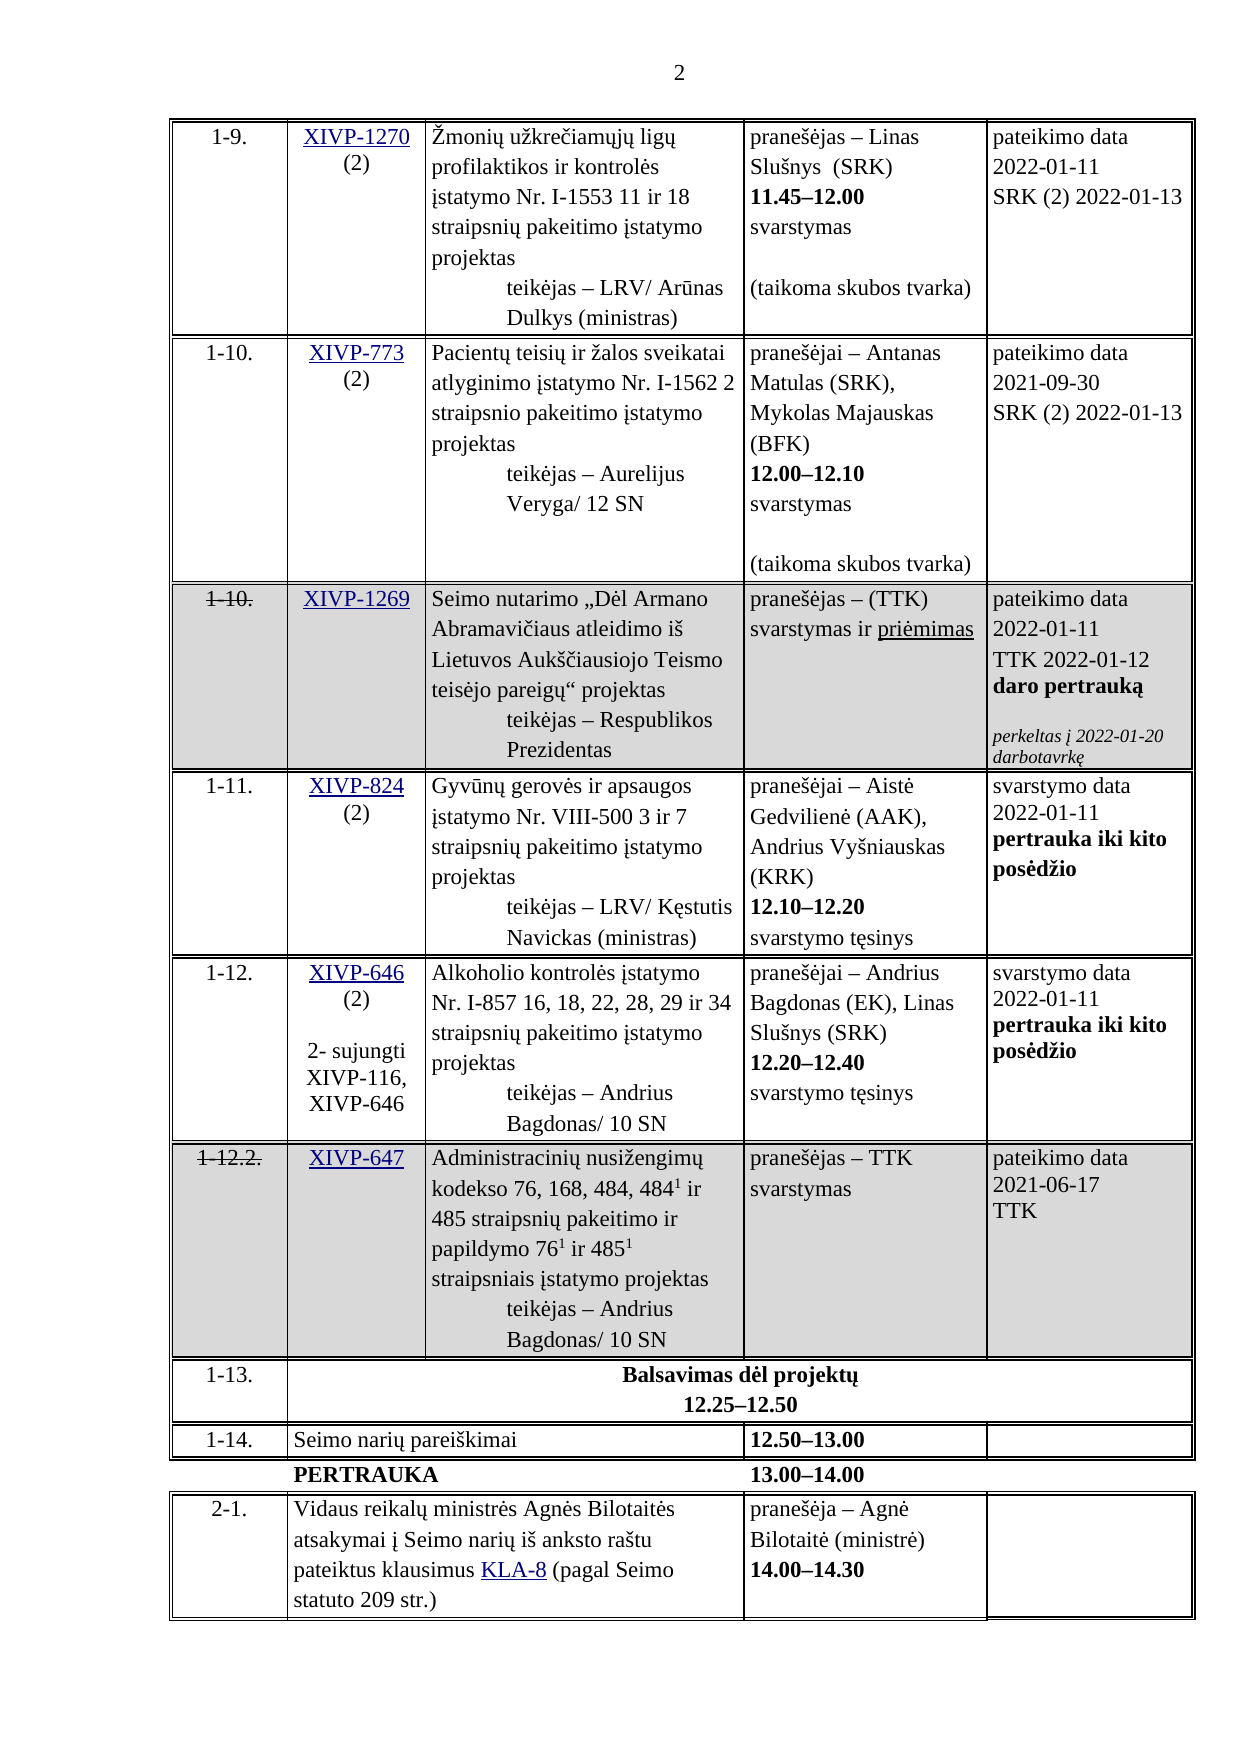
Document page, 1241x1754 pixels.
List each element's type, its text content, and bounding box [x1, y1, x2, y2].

table_cell pranešėjai – Aistė Gedvilienė (AAK), Andrius Vyšniauskas (KRK) 12.10–12.20 svarstymo tęsinys [745, 773, 986, 954]
table_cell svarstymo data 2022-01-11 pertrauka iki kito posėdžio [988, 773, 1191, 954]
table_cell 12.50–13.00 [745, 1426, 986, 1456]
table_cell 1-14. [173, 1426, 287, 1456]
table_cell Administracinių nusižengimų kodekso 76, 168, 484, 4841 ir 485 straipsnių pakeitimo ir papildymo 761 ir 4851 straipsniais įstatymo projektas teikėjas – Andrius Bagdonas/ 10 SN [426, 1145, 743, 1356]
table_cell pranešėjai – Andrius Bagdonas (EK), Linas Slušnys (SRK) 12.20–12.40 svarstymo tęsinys [745, 959, 986, 1140]
table_cell [1196, 334, 1240, 581]
table_cell [171, 1461, 287, 1491]
table_cell [1196, 118, 1240, 334]
table_cell PERTRAUKA [288, 1461, 744, 1491]
table_cell Pacientų teisių ir žalos sveikatai atlyginimo įstatymo Nr. I-1562 2 straipsnio pakeitimo įstatymo projektas teikėjas – Aurelijus Veryga/ 12 SN [426, 339, 743, 581]
table_cell XIVP-647 [288, 1145, 425, 1356]
table_cell [1196, 1356, 1240, 1421]
table_cell pateikimo data 2021-06-17 TTK [988, 1145, 1191, 1356]
table_cell Žmonių užkrečiamųjų ligų profilaktikos ir kontrolės įstatymo Nr. I-1553 11 ir 18 straipsnių pakeitimo įstatymo projektas teikėjas – LRV/ Arūnas Dulkys (ministras) [426, 123, 743, 334]
table_cell [1196, 954, 1240, 1140]
table_cell [988, 1496, 1191, 1616]
table_cell XIVP-646 (2) 2- sujungti XIVP-116, XIVP-646 [288, 959, 425, 1140]
table_cell Vidaus reikalų ministrės Agnės Bilotaitės atsakymai į Seimo narių iš anksto raštu pateiktus klausimus KLA-8 (pagal Seimo statuto 209 str.) [288, 1496, 743, 1616]
table_cell 13.00–14.00 [744, 1461, 987, 1491]
table_cell [1193, 1456, 1240, 1491]
table_cell [1196, 1491, 1240, 1616]
table_cell 1-12.2. [173, 1145, 287, 1356]
table_cell pranešėjas – Linas Slušnys (SRK) 11.45–12.00 svarstymas (taikoma skubos tvarka) [745, 123, 986, 334]
table_cell 1-13. [173, 1361, 287, 1421]
table_cell [988, 1426, 1191, 1456]
table_cell Alkoholio kontrolės įstatymo Nr. I-857 16, 18, 22, 28, 29 ir 34 straipsnių pakeitimo įstatymo projektas teikėjas – Andrius Bagdonas/ 10 SN [426, 959, 743, 1140]
table_cell 1-11. [173, 773, 287, 954]
table_cell pateikimo data 2022-01-11 SRK (2) 2022-01-13 [988, 123, 1191, 334]
table_cell 1-10. [173, 339, 287, 581]
table_cell Gyvūnų gerovės ir apsaugos įstatymo Nr. VIII-500 3 ir 7 straipsnių pakeitimo įstatymo projektas teikėjas – LRV/ Kęstutis Navickas (ministras) [426, 773, 743, 954]
table_cell XIVP-1270 (2) [288, 123, 425, 334]
table_cell pateikimo data 2022-01-11 TTK 2022-01-12 daro pertrauką perkeltas į 2022-01-20 darbotavrkę [988, 585, 1191, 768]
table_cell XIVP-824 (2) [288, 773, 425, 954]
table_cell [1196, 1421, 1240, 1456]
table_cell pranešėjas – TTK svarstymas [745, 1145, 986, 1356]
table_cell 1-10. [173, 585, 287, 768]
table_cell XIVP-773 (2) [288, 339, 425, 581]
table_cell 1-12. [173, 959, 287, 1140]
table_cell svarstymo data 2022-01-11 pertrauka iki kito posėdžio [988, 959, 1191, 1140]
table_cell Seimo nutarimo „Dėl Armano Abramavičiaus atleidimo iš Lietuvos Aukščiausiojo Teismo teisėjo pareigų“ projektas teikėjas – Respublikos Prezidentas [426, 585, 743, 768]
table_cell 2-1. [173, 1496, 287, 1616]
table_cell pranešėjas – (TTK) svarstymas ir priėmimas [745, 585, 986, 768]
table_cell 1-9. [173, 123, 287, 334]
table_cell Seimo narių pareiškimai [288, 1426, 743, 1456]
table_cell [1196, 768, 1240, 954]
table_cell [987, 1461, 1193, 1491]
table_cell XIVP-1269 [288, 585, 425, 768]
table_cell pateikimo data 2021-09-30 SRK (2) 2022-01-13 [988, 339, 1191, 581]
table_cell pranešėjai – Antanas Matulas (SRK), Mykolas Majauskas (BFK) 12.00–12.10 svarstymas (taikoma skubos tvarka) [745, 339, 986, 581]
table_cell [1196, 581, 1240, 768]
table_cell [1196, 1140, 1240, 1356]
table_cell pranešėja – Agnė Bilotaitė (ministrė) 14.00–14.30 [745, 1496, 986, 1616]
table_cell Balsavimas dėl projektų 12.25–12.50 [288, 1361, 1191, 1421]
